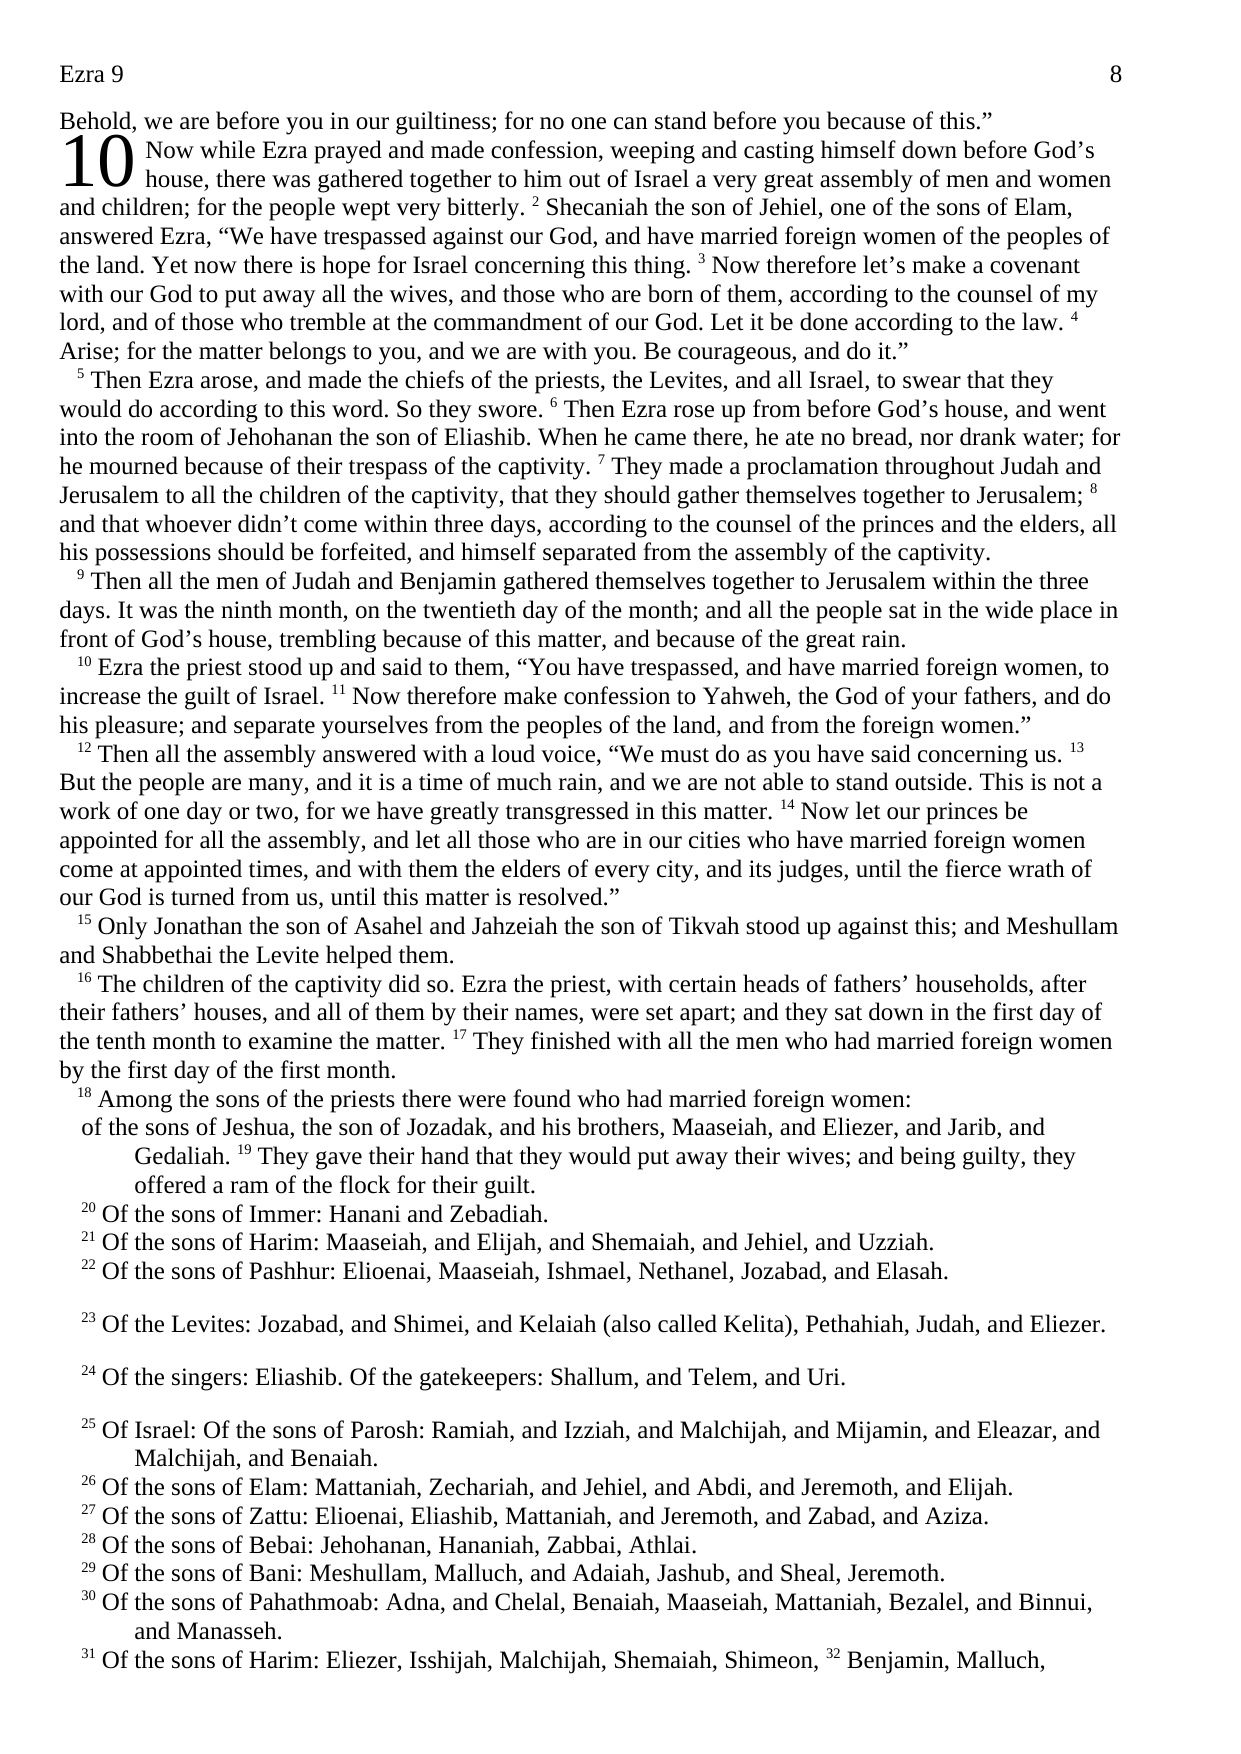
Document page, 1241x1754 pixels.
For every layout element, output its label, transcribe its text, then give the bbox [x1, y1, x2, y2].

text 25 Of Israel: Of the sons of Parosh: Ramiah, and Izziah, and Malchijah, and Mijamin, and Eleazar, and Malchijah, and Benaiah. [81, 1415, 1122, 1472]
text 27 Of the sons of Zattu: Elioenai, Eliashib, Mattaniah, and Jeremoth, and Zabad, and Aziza. [81, 1501, 1122, 1530]
text 15 Only Jonathan the son of Asahel and Jahzeiah the son of Tikvah stood up against this; and Meshullam and Shabbethai the Levite helped them. [59, 911, 1122, 969]
text 28 Of the sons of Bebai: Jehohanan, Hananiah, Zabbai, Athlai. [81, 1530, 1122, 1558]
text 24 Of the singers: Eliashib. Of the gatekeepers: Shallum, and Telem, and Uri. [81, 1362, 1122, 1391]
text 10 Ezra the priest stood up and said to them, “You have trespassed, and have married foreign women, to increase the guilt of Israel. 11 Now therefore make confession to Yahweh, the God of your fathers, and do his pleasure; and separate yourselves from the peoples of the land, and from the foreign women.” [59, 652, 1122, 739]
text 18 Among the sons of the priests there were found who had married foreign women: [59, 1084, 1122, 1112]
text 20 Of the sons of Immer: Hanani and Zebadiah. [81, 1199, 1122, 1227]
text 29 Of the sons of Bani: Meshullam, Malluch, and Adaiah, Jashub, and Sheal, Jeremoth. [81, 1558, 1122, 1587]
text 12 Then all the assembly answered with a loud voice, “We must do as you have said concerning us. 13 But the people are many, and it is a time of much rain, and we are not able to stand outside. This is not a work of one day or two, for we have greatly transgressed in this matter. 14 Now let our princes be appointed for all the assembly, and let all those who are in our cities who have married foreign women come at appointed times, and with them the elders of every city, and its judges, until the fierce wrath of our God is turned from us, until this matter is resolved.” [59, 739, 1122, 911]
text 22 Of the sons of Pashhur: Elioenai, Maaseiah, Ishmael, Nethanel, Jozabad, and Elasah. [81, 1256, 1122, 1285]
text 21 Of the sons of Harim: Maaseiah, and Elijah, and Shemaiah, and Jehiel, and Uzziah. [81, 1227, 1122, 1256]
text 10Now while Ezra prayed and made confession, weeping and casting himself down before God’s house, there was gathered together to him out of Israel a very great assembly of men and women and children; for the people wept very bitterly. 2 Shecaniah the son of Jehiel, one of the sons of Elam, answered Ezra, “We have trespassed against our God, and have married foreign women of the peoples of the land. Yet now there is hope for Israel concerning this thing. 3 Now therefore let’s make a covenant with our God to put away all the wives, and those who are born of them, according to the counsel of my lord, and of those who tremble at the commandment of our God. Let it be done according to the law. 4 Arise; for the matter belongs to you, and we are with you. Be courageous, and do it.” [59, 135, 1122, 365]
text 5 Then Ezra arose, and made the chiefs of the priests, the Levites, and all Israel, to swear that they would do according to this word. So they swore. 6 Then Ezra rose up from before God’s house, and went into the room of Jehohanan the son of Eliashib. When he came there, he ate no bread, nor drank water; for he mourned because of their trespass of the captivity. 7 They made a proclamation throughout Judah and Jerusalem to all the children of the captivity, that they should gather themselves together to Jerusalem; 8 and that whoever didn’t come within three days, according to the counsel of the princes and the elders, all his possessions should be forfeited, and himself separated from the assembly of the captivity. [59, 365, 1122, 566]
text 26 Of the sons of Elam: Mattaniah, Zechariah, and Jehiel, and Abdi, and Jeremoth, and Elijah. [81, 1472, 1122, 1501]
text 16 The children of the captivity did so. Ezra the priest, with certain heads of fathers’ households, after their fathers’ houses, and all of them by their names, were set apart; and they sat down in the first day of the tenth month to examine the matter. 17 They finished with all the men who had married foreign women by the first day of the first month. [59, 969, 1122, 1084]
text 9 Then all the men of Judah and Benjamin gathered themselves together to Jerusalem within the three days. It was the ninth month, on the twentieth day of the month; and all the people sat in the wide place in front of God’s house, trembling because of this matter, and because of the great rain. [59, 566, 1122, 652]
text Behold, we are before you in our guiltiness; for no one can stand before you because of this.” [59, 106, 1122, 135]
text 23 Of the Levites: Jozabad, and Shimei, and Kelaiah (also called Kelita), Pethahiah, Judah, and Eliezer. [81, 1309, 1122, 1338]
text 30 Of the sons of Pahathmoab: Adna, and Chelal, Benaiah, Maaseiah, Mattaniah, Bezalel, and Binnui, and Manasseh. [81, 1587, 1122, 1645]
text 31 Of the sons of Harim: Eliezer, Isshijah, Malchijah, Shemaiah, Shimeon, 32 Benjamin, Malluch, [81, 1645, 1122, 1673]
text of the sons of Jeshua, the son of Jozadak, and his brothers, Maaseiah, and Eliezer, and Jarib, and Gedaliah. 19 They gave their hand that they would put away their wives; and being guilty, they offered a ram of the flock for their guilt. [81, 1112, 1122, 1199]
